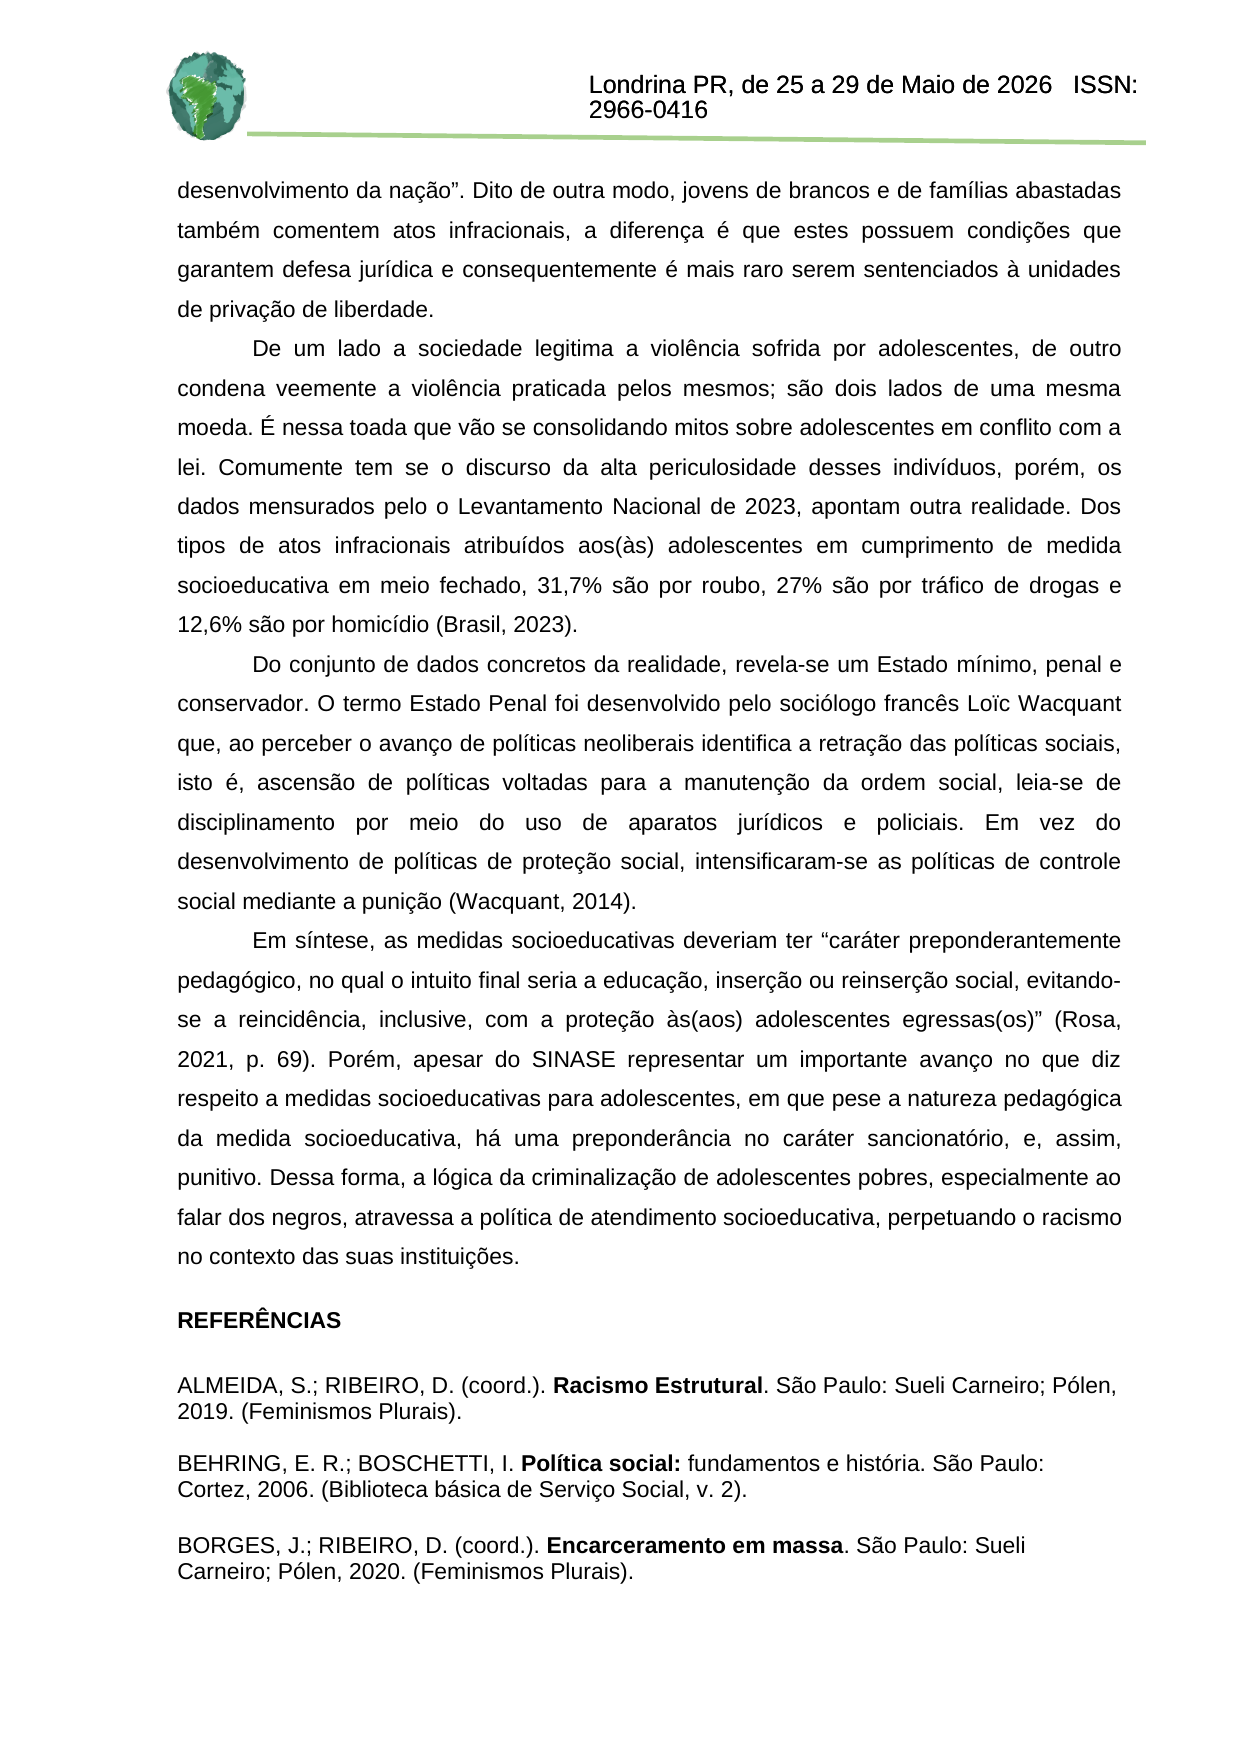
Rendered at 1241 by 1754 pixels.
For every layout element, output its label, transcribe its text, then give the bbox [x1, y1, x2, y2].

text BORGES, J.; RIBEIRO, D. (coord.). Encarceramento em massa. São Paulo: Sueli Carneiro; Pólen, 2020. (Feminismos Plurais). [177, 1532, 1122, 1584]
text Do conjunto de dados concretos da realidade, revela-se um Estado mínimo, penal e conservador. O termo Estado Penal foi desenvolvido pelo sociólogo francês Loïc Wacquant que, ao perceber o avanço de políticas neoliberais identifica a retração das políticas sociais, isto é, ascensão de políticas voltadas para a manutenção da ordem social, leia-se de disciplinamento por meio do uso de aparatos jurídicos e policiais. Em vez do desenvolvimento de políticas de proteção social, intensificaram-se as políticas de controle social mediante a punição (Wacquant, 2014). [177, 651, 1122, 914]
text REFERÊNCIAS [177, 1307, 1122, 1334]
text De um lado a sociedade legitima a violência sofrida por adolescentes, de outro condena veemente a violência praticada pelos mesmos; são dois lados de uma mesma moeda. É nessa toada que vão se consolidando mitos sobre adolescentes em conflito com a lei. Comumente tem se o discurso da alta periculosidade desses indivíduos, porém, os dados mensurados pelo o Levantamento Nacional de 2023, apontam outra realidade. Dos tipos de atos infracionais atribuídos aos(às) adolescentes em cumprimento de medida socioeducativa em meio fechado, 31,7% são por roubo, 27% são por tráfico de drogas e 12,6% são por homicídio (Brasil, 2023). [177, 335, 1122, 638]
text BEHRING, E. R.; BOSCHETTI, I. Política social: fundamentos e história. São Paulo: Cortez, 2006. (Biblioteca básica de Serviço Social, v. 2). [177, 1450, 1122, 1502]
text desenvolvimento da nação”. Dito de outra modo, jovens de brancos e de famílias abastadas também comentem atos infracionais, a diferença é que estes possuem condições que garantem defesa jurídica e consequentemente é mais raro serem sentenciados à unidades de privação de liberdade. [177, 177, 1122, 322]
text ALMEIDA, S.; RIBEIRO, D. (coord.). Racismo Estrutural. São Paulo: Sueli Carneiro; Pólen, 2019. (Feminismos Plurais). [177, 1372, 1122, 1425]
picture [166, 50, 247, 141]
text Em síntese, as medidas socioeducativas deveriam ter “caráter preponderantemente pedagógico, no qual o intuito final seria a educação, inserção ou reinserção social, evitando-se a reincidência, inclusive, com a proteção às(aos) adolescentes egressas(os)” (Rosa, 2021, p. 69). Porém, apesar do SINASE representar um importante avanço no que diz respeito a medidas socioeducativas para adolescentes, em que pese a natureza pedagógica da medida socioeducativa, há uma preponderância no caráter sancionatório, e, assim, punitivo. Dessa forma, a lógica da criminalização de adolescentes pobres, especialmente ao falar dos negros, atravessa a política de atendimento socioeducativa, perpetuando o racismo no contexto das suas instituições. [177, 927, 1122, 1269]
